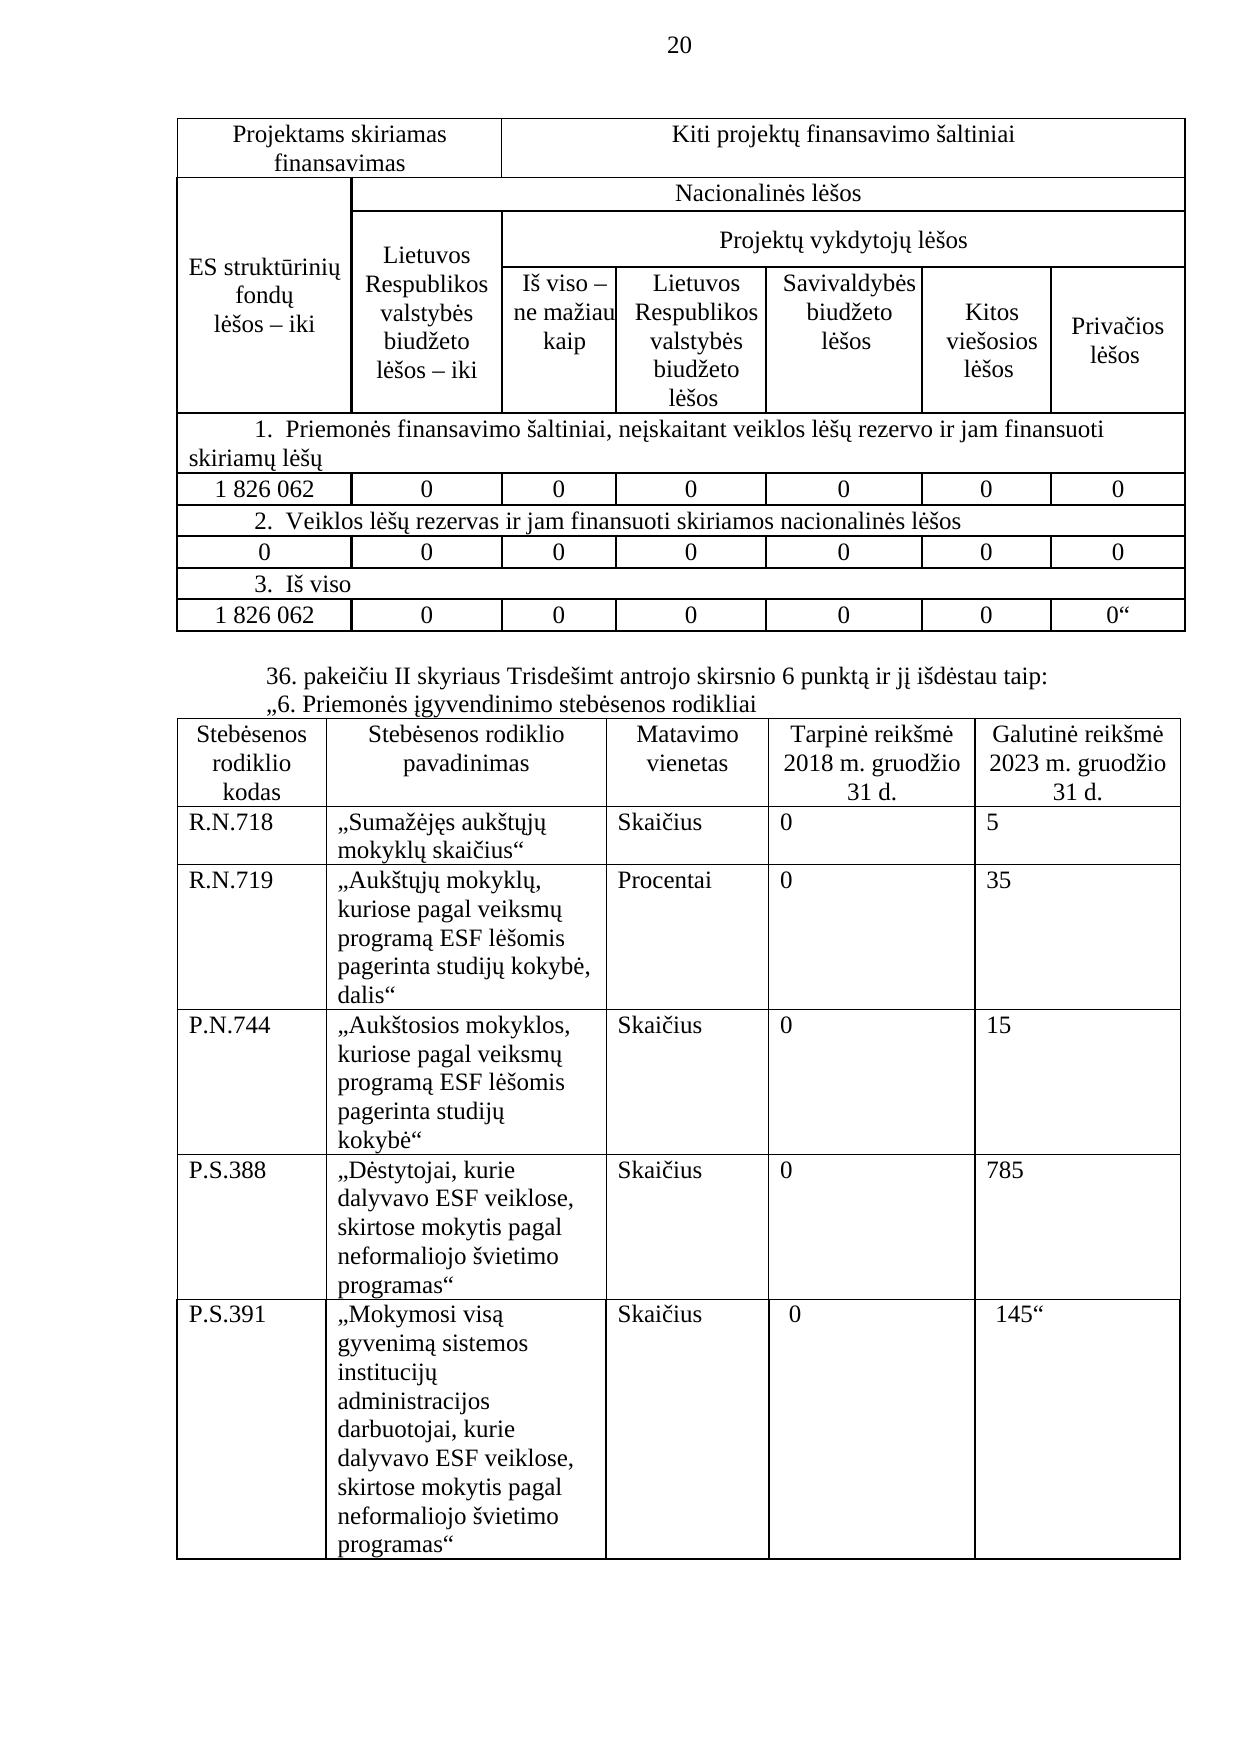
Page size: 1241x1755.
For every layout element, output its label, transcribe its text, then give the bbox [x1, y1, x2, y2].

table_cell Skaičius [607, 807, 768, 864]
table_cell 0 [617, 474, 765, 504]
table_cell 0 [503, 600, 615, 630]
table_cell „Sumažėjęs aukštųjų mokyklų skaičius“ [327, 807, 606, 864]
table_header Tarpinė reikšmė 2018 m. gruodžio 31 d. [769, 719, 974, 806]
table_header Matavimo vienetas [607, 719, 768, 806]
table_cell 35 [976, 865, 1180, 1009]
table_cell P.S.388 [178, 1155, 326, 1298]
table_cell 0“ [1052, 600, 1184, 630]
table_cell 1 826 062 [178, 600, 350, 630]
table_cell 0 [1052, 537, 1184, 567]
table_cell 0 [617, 537, 765, 567]
table_cell „Aukštosios mokyklos, kuriose pagal veiksmų programą ESF lėšomis pagerinta studijų kokybė“ [327, 1010, 606, 1154]
table_cell 0 [769, 1155, 974, 1298]
table_cell 0 [503, 537, 615, 567]
table_cell Nacionalinės lėšos [353, 178, 1184, 210]
table_cell 0 [353, 537, 501, 567]
table_cell Skaičius [607, 1010, 768, 1154]
table_cell „Aukštųjų mokyklų, kuriose pagal veiksmų programą ESF lėšomis pagerinta studijų kokybė, dalis“ [327, 865, 606, 1009]
table_cell Lietuvos Respublikos valstybės biudžeto lėšos [617, 268, 765, 412]
table_cell 15 [976, 1010, 1180, 1154]
table_cell 5 [976, 807, 1180, 864]
table_cell Projektų vykdytojų lėšos [503, 212, 1184, 266]
table_cell 785 [976, 1155, 1180, 1298]
table_cell 0 [617, 600, 765, 630]
table_cell 0 [353, 474, 501, 504]
table_cell P.S.391 [178, 1300, 325, 1558]
table_header Stebėsenos rodiklio kodas [178, 719, 326, 806]
table_cell 0 [770, 1300, 974, 1558]
table_cell 0 [769, 865, 974, 1009]
table_cell „Mokymosi visą gyvenimą sistemos institucijų administracijos darbuotojai, kurie dalyvavo ESF veiklose, skirtose mokytis pagal neformaliojo švietimo programas“ [327, 1300, 605, 1558]
table_header Galutinė reikšmė 2023 m. gruodžio 31 d. [976, 719, 1180, 806]
table_cell 1 826 062 [178, 474, 350, 504]
table_cell 0 [353, 600, 501, 630]
table_cell 0 [769, 1010, 974, 1154]
table_cell 1. Priemonės finansavimo šaltiniai, neįskaitant veiklos lėšų rezervo ir jam finansuoti skiriamų lėšų [178, 414, 1184, 472]
table_cell Skaičius [607, 1300, 768, 1558]
table_cell ES struktūrinių fondų lėšos – iki [178, 178, 350, 412]
table_cell 0 [767, 474, 921, 504]
table_cell 3. Iš viso [178, 569, 1184, 598]
table_cell 0 [923, 537, 1050, 567]
table_cell Privačios lėšos [1052, 268, 1184, 412]
table_cell 0 [767, 600, 921, 630]
table_cell „Dėstytojai, kurie dalyvavo ESF veiklose, skirtose mokytis pagal neformaliojo švietimo programas“ [327, 1155, 606, 1298]
table_cell R.N.719 [178, 865, 326, 1009]
table_cell Savivaldybės biudžeto lėšos [767, 268, 921, 412]
table_cell 0 [769, 807, 974, 864]
table_cell Skaičius [607, 1155, 768, 1298]
table_header Stebėsenos rodiklio pavadinimas [327, 719, 606, 806]
table_cell Kitos viešosios lėšos [923, 268, 1050, 412]
table_cell P.N.744 [178, 1010, 326, 1154]
table_cell Iš viso – ne mažiau kaip [503, 268, 615, 412]
table_cell Lietuvos Respublikos valstybės biudžeto lėšos – iki [353, 212, 501, 412]
table_header Projektams skiriamas finansavimas [178, 119, 501, 177]
table_cell 2. Veiklos lėšų rezervas ir jam finansuoti skiriamos nacionalinės lėšos [178, 506, 1184, 535]
table_cell 145“ [976, 1300, 1179, 1558]
text 36. pakeičiu II skyriaus Trisdešimt antrojo skirsnio 6 punktą ir jį išdėstau taip: [266, 661, 1181, 689]
table_cell 0 [178, 537, 350, 567]
table_cell 0 [503, 474, 615, 504]
table_cell 0 [1052, 474, 1184, 504]
table_cell R.N.718 [178, 807, 326, 864]
table_cell Procentai [607, 865, 768, 1009]
table_cell 0 [767, 537, 921, 567]
table_cell 0 [923, 474, 1050, 504]
table_header Kiti projektų finansavimo šaltiniai [502, 119, 1184, 177]
table_cell 0 [923, 600, 1050, 630]
text „6. Priemonės įgyvendinimo stebėsenos rodikliai [266, 689, 1181, 718]
